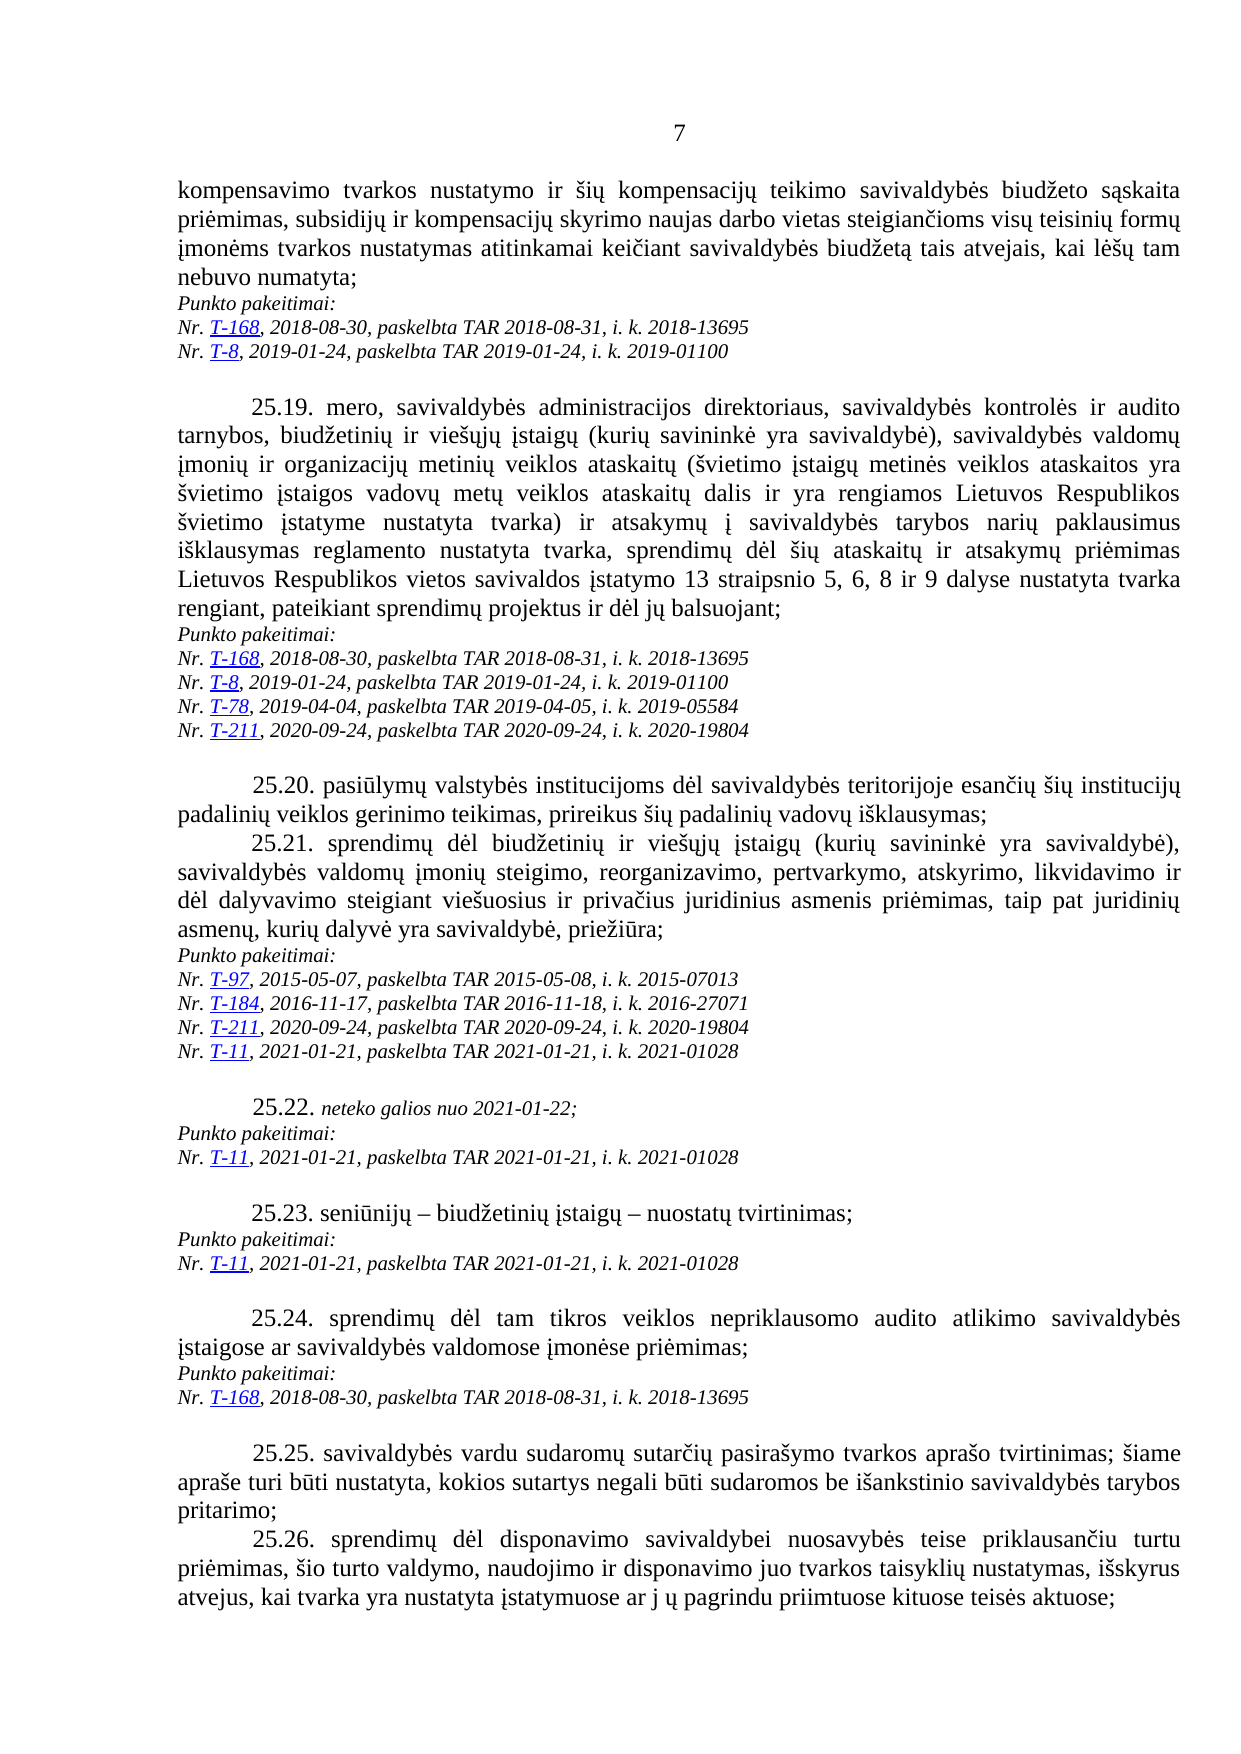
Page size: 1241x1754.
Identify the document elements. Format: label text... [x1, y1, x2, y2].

text kompensavimo tvarkos nustatymo ir šių kompensacijų teikimo savivaldybės biudžeto sąskaita priėmimas, subsidijų ir kompensacijų skyrimo naujas darbo vietas steigiančioms visų teisinių formų įmonėms tvarkos nustatymas atitinkamai keičiant savivaldybės biudžetą tais atvejais, kai lėšų tam nebuvo numatyta; [177, 176, 1181, 291]
text 25.25. savivaldybės vardu sudaromų sutarčių pasirašymo tvarkos aprašo tvirtinimas; šiame apraše turi būti nustatyta, kokios sutartys negali būti sudaromos be išankstinio savivaldybės tarybos pritarimo; [177, 1438, 1181, 1524]
text Punkto pakeitimai: [177, 1121, 1181, 1145]
text Nr. T-78, 2019-04-04, paskelbta TAR 2019-04-05, i. k. 2019-05584 [177, 694, 1181, 718]
text Punkto pakeitimai: [177, 943, 1181, 967]
text Nr. T-11, 2021-01-21, paskelbta TAR 2021-01-21, i. k. 2021-01028 [177, 1251, 1181, 1275]
text Punkto pakeitimai: [177, 291, 1181, 315]
text 25.26. sprendimų dėl disponavimo savivaldybei nuosavybės teise priklausančiu turtu priėmimas, šio turto valdymo, naudojimo ir disponavimo juo tvarkos taisyklių nustatymas, išskyrus atvejus, kai tvarka yra nustatyta įstatymuose ar j ų pagrindu priimtuose kituose teisės aktuose; [177, 1524, 1181, 1610]
text Punkto pakeitimai: [177, 1361, 1181, 1385]
text 25.20. pasiūlymų valstybės institucijoms dėl savivaldybės teritorijoje esančių šių institucijų padalinių veiklos gerinimo teikimas, prireikus šių padalinių vadovų išklausymas; [177, 771, 1181, 828]
text 25.24. sprendimų dėl tam tikros veiklos nepriklausomo audito atlikimo savivaldybės įstaigose ar savivaldybės valdomose įmonėse priėmimas; [177, 1303, 1181, 1361]
text Nr. T-168, 2018-08-30, paskelbta TAR 2018-08-31, i. k. 2018-13695 [177, 646, 1181, 670]
text Nr. T-11, 2021-01-21, paskelbta TAR 2021-01-21, i. k. 2021-01028 [177, 1039, 1181, 1063]
text Nr. T-168, 2018-08-30, paskelbta TAR 2018-08-31, i. k. 2018-13695 [177, 1385, 1181, 1409]
text Nr. T-97, 2015-05-07, paskelbta TAR 2015-05-08, i. k. 2015-07013 [177, 967, 1181, 991]
text Nr. T-184, 2016-11-17, paskelbta TAR 2016-11-18, i. k. 2016-27071 [177, 991, 1181, 1015]
text Nr. T-211, 2020-09-24, paskelbta TAR 2020-09-24, i. k. 2020-19804 [177, 1015, 1181, 1039]
text Punkto pakeitimai: [177, 1227, 1181, 1251]
text 25.22. neteko galios nuo 2021-01-22; [177, 1092, 1181, 1121]
text Nr. T-8, 2019-01-24, paskelbta TAR 2019-01-24, i. k. 2019-01100 [177, 339, 1181, 363]
text 25.23. seniūnijų – biudžetinių įstaigų – nuostatų tvirtinimas; [177, 1198, 1181, 1227]
text 25.19. mero, savivaldybės administracijos direktoriaus, savivaldybės kontrolės ir audito tarnybos, biudžetinių ir viešųjų įstaigų (kurių savininkė yra savivaldybė), savivaldybės valdomų įmonių ir organizacijų metinių veiklos ataskaitų (švietimo įstaigų metinės veiklos ataskaitos yra švietimo įstaigos vadovų metų veiklos ataskaitų dalis ir yra rengiamos Lietuvos Respublikos švietimo įstatyme nustatyta tvarka) ir atsakymų į savivaldybės tarybos narių paklausimus išklausymas reglamento nustatyta tvarka, sprendimų dėl šių ataskaitų ir atsakymų priėmimas Lietuvos Respublikos vietos savivaldos įstatymo 13 straipsnio 5, 6, 8 ir 9 dalyse nustatyta tvarka rengiant, pateikiant sprendimų projektus ir dėl jų balsuojant; [177, 392, 1181, 622]
text Nr. T-168, 2018-08-30, paskelbta TAR 2018-08-31, i. k. 2018-13695 [177, 315, 1181, 339]
text Nr. T-8, 2019-01-24, paskelbta TAR 2019-01-24, i. k. 2019-01100 [177, 670, 1181, 694]
text Punkto pakeitimai: [177, 622, 1181, 646]
text Nr. T-211, 2020-09-24, paskelbta TAR 2020-09-24, i. k. 2020-19804 [177, 718, 1181, 742]
text 25.21. sprendimų dėl biudžetinių ir viešųjų įstaigų (kurių savininkė yra savivaldybė), savivaldybės valdomų įmonių steigimo, reorganizavimo, pertvarkymo, atskyrimo, likvidavimo ir dėl dalyvavimo steigiant viešuosius ir privačius juridinius asmenis priėmimas, taip pat juridinių asmenų, kurių dalyvė yra savivaldybė, priežiūra; [177, 828, 1181, 943]
text Nr. T-11, 2021-01-21, paskelbta TAR 2021-01-21, i. k. 2021-01028 [177, 1145, 1181, 1169]
